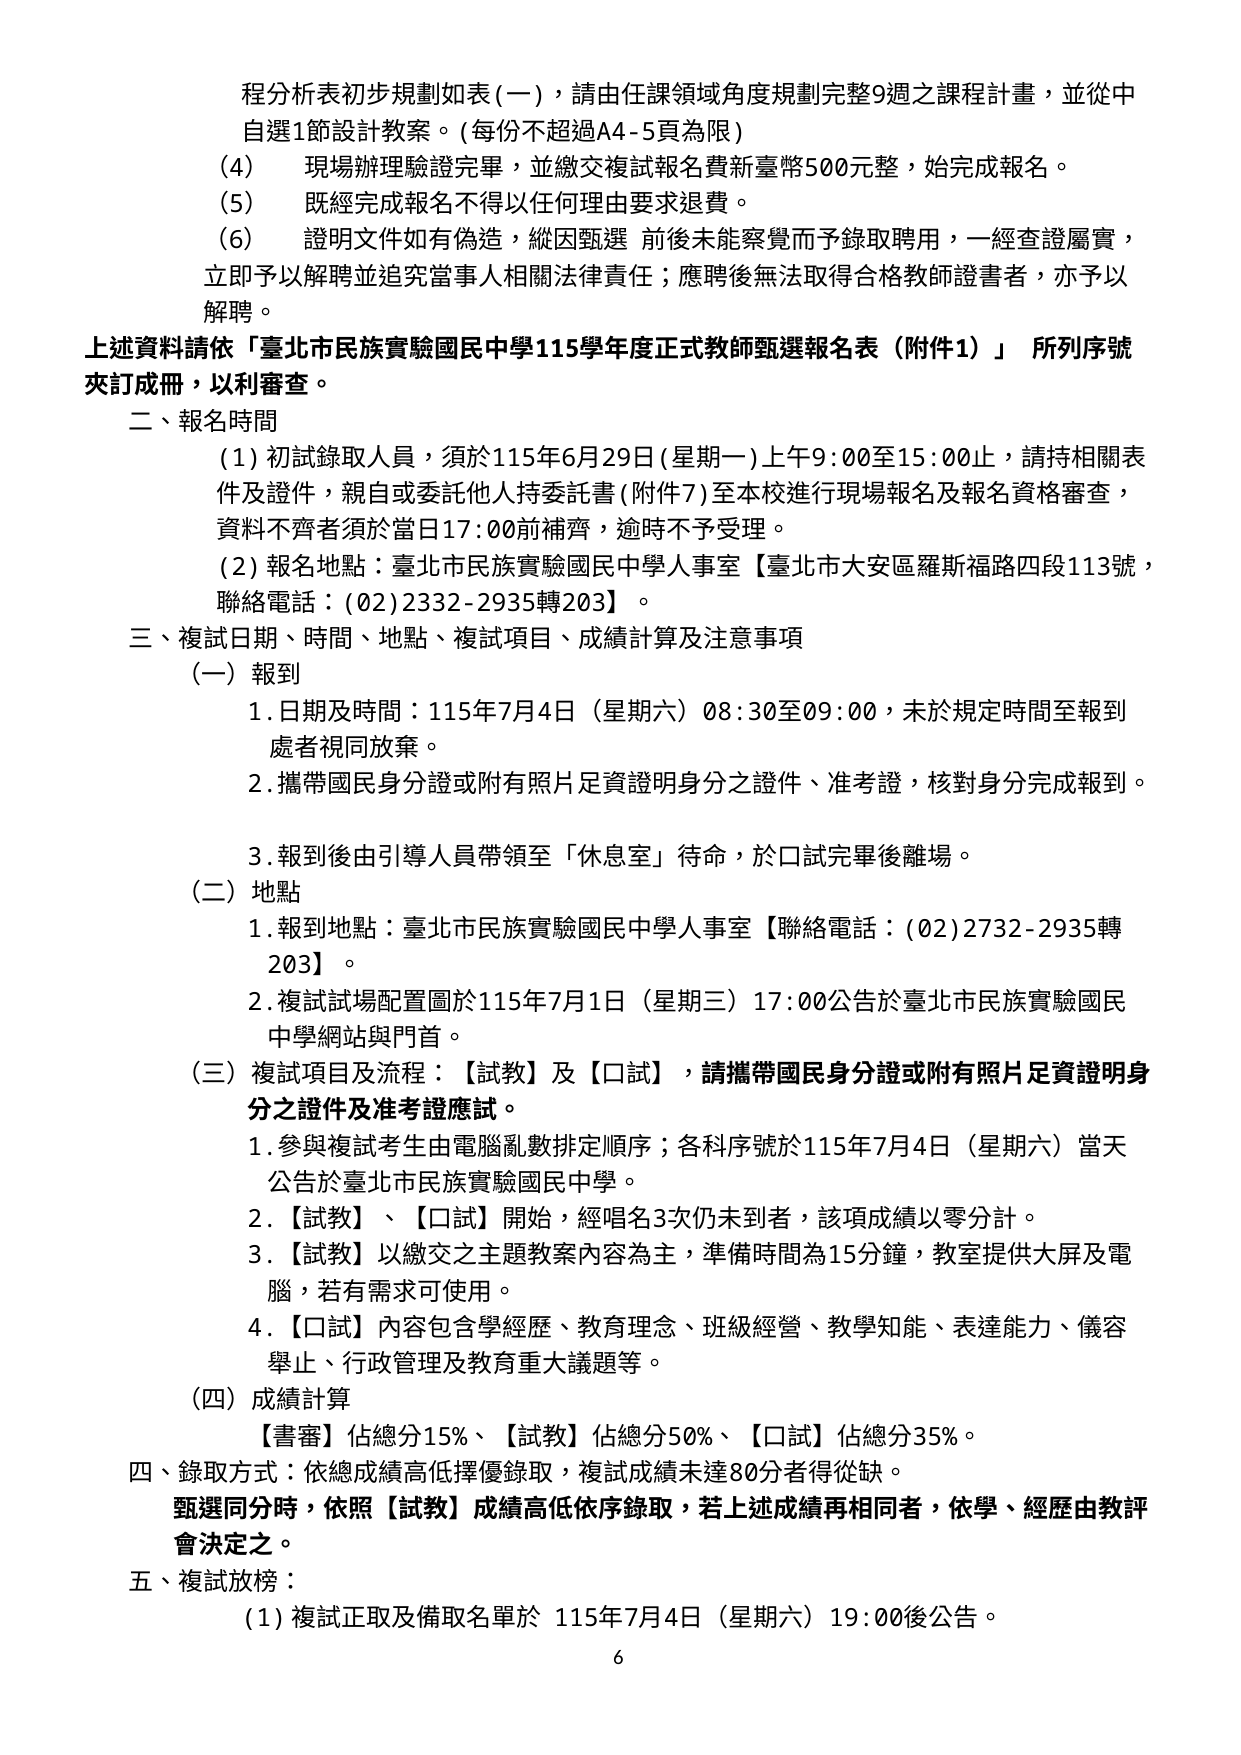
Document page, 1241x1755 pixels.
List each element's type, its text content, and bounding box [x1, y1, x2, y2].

list 複試正取及備取名單於 115年7月4日（星期六）19:00後公告。 [241, 1597, 1152, 1634]
text （一）報到 [176, 655, 1152, 691]
text 甄選同分時，依照【試教】成績高低依序錄取，若上述成績再相同者，依學、經歷由教評會決定之。 [173, 1489, 1152, 1561]
text 1.報到地點：臺北市民族實驗國民中學人事室【聯絡電話：(02)2732-2935轉203】。 [247, 909, 1152, 981]
text 上述資料請依「臺北市民族實驗國民中學115學年度正式教師甄選報名表（附件1）」 所列序號夾訂成冊，以利審查。 [84, 329, 1152, 401]
list 初試錄取人員，須於115年6月29日(星期一)上午9:00至15:00止，請持相關表件及證件，親自或委託他人持委託書(附件7)至本校進行現場報名及報名資格審查，資料不齊者須於當日17:00前補齊，逾時不予受理。 [216, 437, 1152, 546]
text 1.日期及時間：115年7月4日（星期六）08:30至09:00，未於規定時間至報到處者視同放棄。 [247, 691, 1152, 764]
text （三）複試項目及流程：【試教】及【口試】，請攜帶國民身分證或附有照片足資證明身分之證件及准考證應試。 [176, 1054, 1152, 1126]
text 2.【試教】、【口試】開始，經唱名3次仍未到者，該項成績以零分計。 [247, 1199, 1152, 1235]
text 四、錄取方式：依總成績高低擇優錄取，複試成績未達80分者得從缺。 [128, 1452, 1152, 1489]
text 五、複試放榜： [128, 1561, 1152, 1597]
text 二、報名時間 [84, 401, 1152, 437]
list 既經完成報名不得以任何理由要求退費。 [204, 184, 1152, 220]
text 2.複試試場配置圖於115年7月1日（星期三）17:00公告於臺北市民族實驗國民中學網站與門首。 [247, 981, 1152, 1054]
list 報名地點：臺北市民族實驗國民中學人事室【臺北市大安區羅斯福路四段113號，聯絡電話：(02)2332-2935轉203】。 [216, 546, 1152, 619]
text （二）地點 [176, 872, 1152, 909]
text 【書審】佔總分15%、【試教】佔總分50%、【口試】佔總分35%。 [247, 1416, 1152, 1452]
text 程分析表初步規劃如表(一)，請由任課領域角度規劃完整9週之課程計畫，並從中自選1節設計教案。(每份不超過A4-5頁為限) [241, 75, 1152, 147]
text 1.參與複試考生由電腦亂數排定順序；各科序號於115年7月4日（星期六）當天公告於臺北市民族實驗國民中學。 [247, 1126, 1152, 1199]
text （四）成績計算 [176, 1380, 1152, 1416]
text 2.攜帶國民身分證或附有照片足資證明身分之證件、准考證，核對身分完成報到。 [247, 764, 1152, 836]
list 證明文件如有偽造，縱因甄選 前後未能察覺而予錄取聘用，一經查證屬實，立即予以解聘並追究當事人相關法律責任；應聘後無法取得合格教師證書者，亦予以解聘。 [204, 220, 1152, 329]
text 3.報到後由引導人員帶領至「休息室」待命，於口試完畢後離場。 [247, 836, 1152, 872]
list 現場辦理驗證完畢，並繳交複試報名費新臺幣500元整，始完成報名。 [204, 147, 1152, 184]
text 4.【口試】內容包含學經歷、教育理念、班級經營、教學知能、表達能力、儀容舉止、行政管理及教育重大議題等。 [247, 1307, 1152, 1380]
text 三、複試日期、時間、地點、複試項目、成績計算及注意事項 [129, 619, 1152, 655]
text 3.【試教】以繳交之主題教案內容為主，準備時間為15分鐘，教室提供大屏及電腦，若有需求可使用。 [247, 1235, 1152, 1307]
